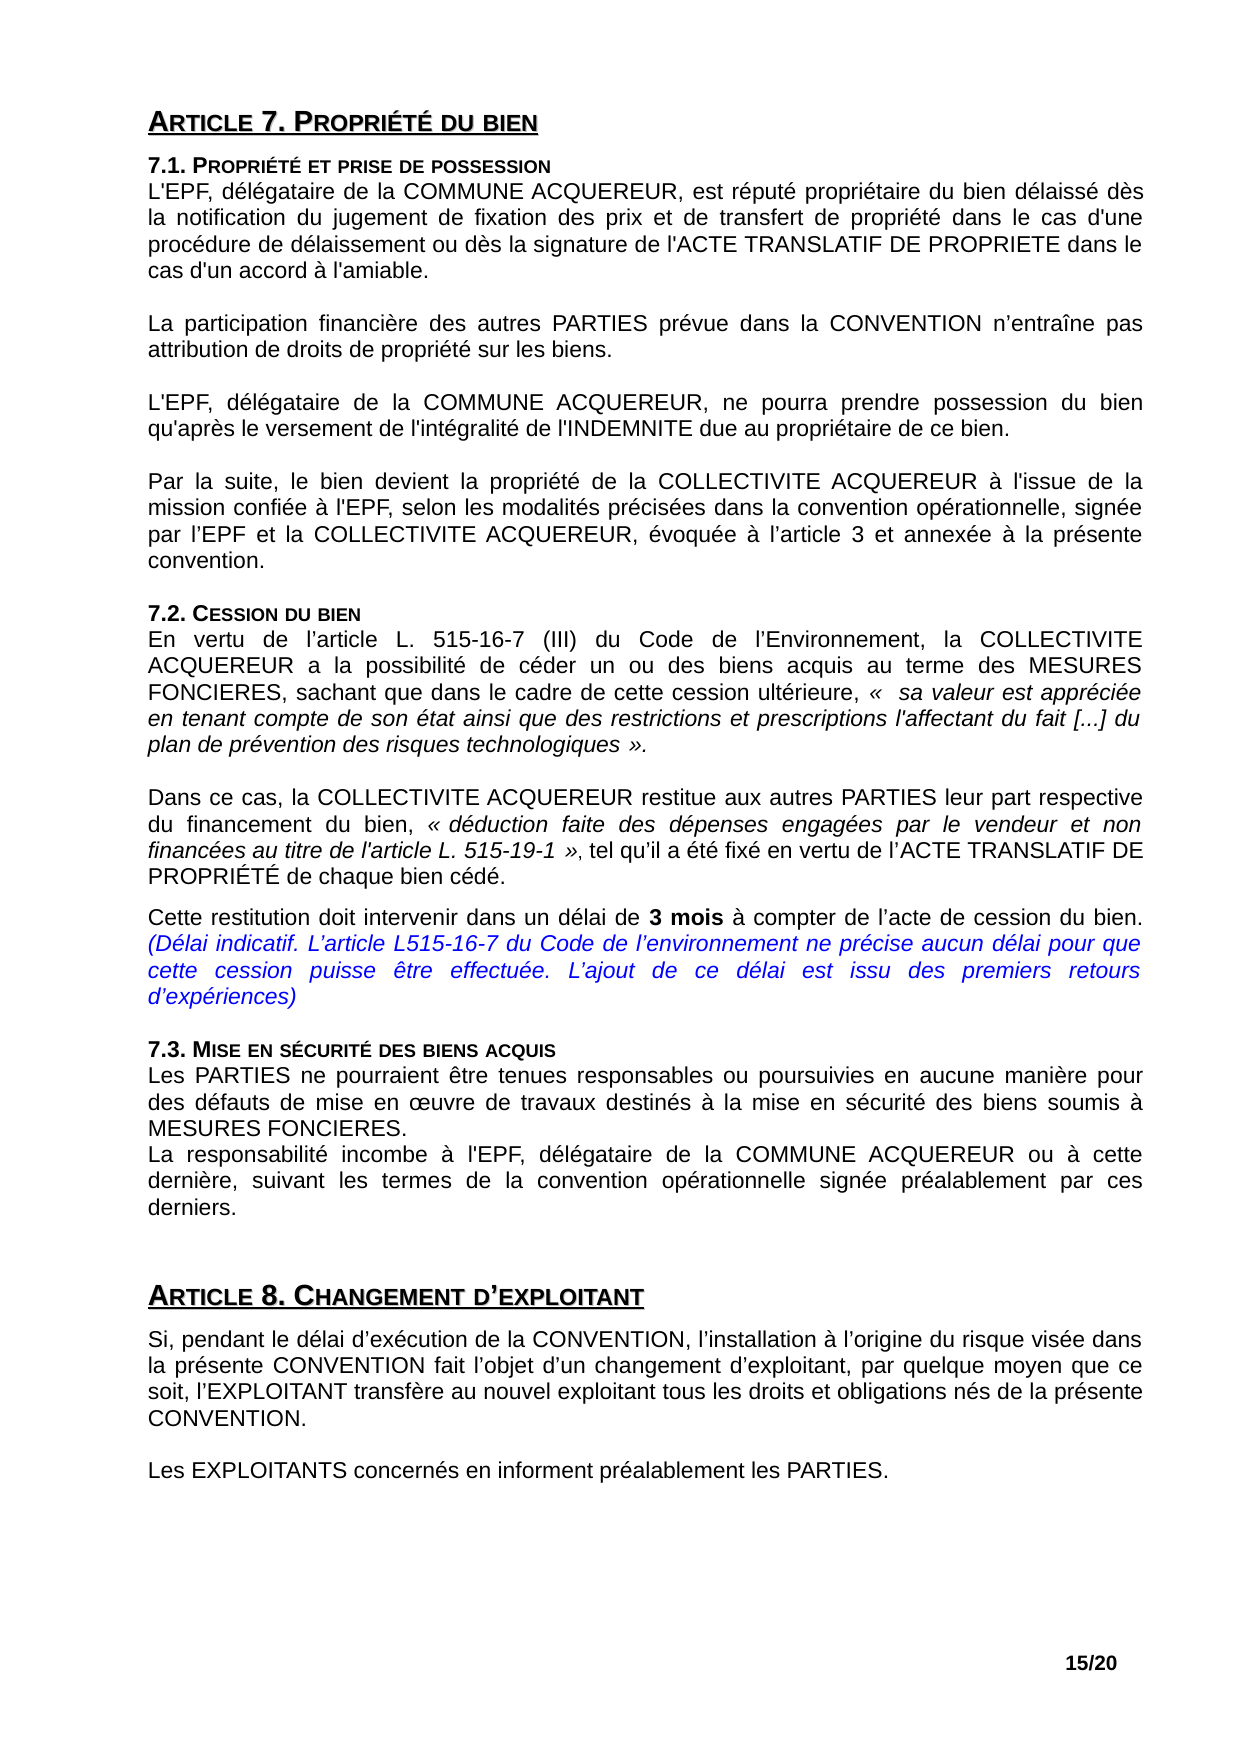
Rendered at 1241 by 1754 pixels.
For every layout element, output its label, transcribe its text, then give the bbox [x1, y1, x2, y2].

text Cette restitution doit intervenir dans un délai de 3 mois à compter de l’acte de cession du bien. (Délai indicatif. L’article L515-16-7 du Code de l’environnement ne précise aucun délai pour que cette cession puisse être effectuée. L’ajout de ce délai est issu des premiers retours d’expériences) [148, 904, 1144, 1009]
text 7.2. Cession du bien [148, 600, 1144, 626]
text En vertu de l’article L. 515-16-7 (III) du Code de l’Environnement, la COLLECTIVITE ACQUEREUR a la possibilité de céder un ou des biens acquis au terme des MESURES FONCIERES, sachant que dans le cadre de cette cession ultérieure, « sa valeur est appréciée en tenant compte de son état ainsi que des restrictions et prescriptions l'affectant du fait [...] du plan de prévention des risques technologiques ». [148, 626, 1144, 758]
text Les EXPLOITANTS concernés en informent préalablement les PARTIES. [148, 1457, 1144, 1484]
text 7.3. Mise en sécurité des biens acquis [148, 1036, 1144, 1062]
text 7.1. Propriété et prise de possession [148, 152, 1144, 178]
subtitle Article 7. Propriété du bien [148, 104, 1144, 137]
text Par la suite, le bien devient la propriété de la COLLECTIVITE ACQUEREUR à l'issue de la mission confiée à l'EPF, selon les modalités précisées dans la convention opérationnelle, signée par l’EPF et la COLLECTIVITE ACQUEREUR, évoquée à l’article 3 et annexée à la présente convention. [148, 468, 1144, 573]
text Si, pendant le délai d’exécution de la CONVENTION, l’installation à l’origine du risque visée dans la présente CONVENTION fait l’objet d’un changement d’exploitant, par quelque moyen que ce soit, l’EXPLOITANT transfère au nouvel exploitant tous les droits et obligations nés de la présente CONVENTION. [148, 1326, 1144, 1431]
text L'EPF, délégataire de la COMMUNE ACQUEREUR, ne pourra prendre possession du bien qu'après le versement de l'intégralité de l'INDEMNITE due au propriétaire de ce bien. [148, 389, 1144, 442]
subtitle Article 8. Changement d’exploitant [148, 1278, 1144, 1311]
text L'EPF, délégataire de la COMMUNE ACQUEREUR, est réputé propriétaire du bien délaissé dès la notification du jugement de fixation des prix et de transfert de propriété dans le cas d'une procédure de délaissement ou dès la signature de l'ACTE TRANSLATIF DE PROPRIETE dans le cas d'un accord à l'amiable. [148, 178, 1144, 283]
text Les PARTIES ne pourraient être tenues responsables ou poursuivies en aucune manière pour des défauts de mise en œuvre de travaux destinés à la mise en sécurité des biens soumis à MESURES FONCIERES. [148, 1062, 1144, 1141]
text La responsabilité incombe à l'EPF, délégataire de la COMMUNE ACQUEREUR ou à cette dernière, suivant les termes de la convention opérationnelle signée préalablement par ces derniers. [148, 1141, 1144, 1220]
text La participation financière des autres PARTIES prévue dans la CONVENTION n’entraîne pas attribution de droits de propriété sur les biens. [148, 310, 1144, 362]
text Dans ce cas, la COLLECTIVITE ACQUEREUR restitue aux autres PARTIES leur part respective du financement du bien, « déduction faite des dépenses engagées par le vendeur et non financées au titre de l'article L. 515-19-1 », tel qu’il a été fixé en vertu de l’Acte translatif de propriété de chaque bien cédé. [148, 784, 1144, 889]
